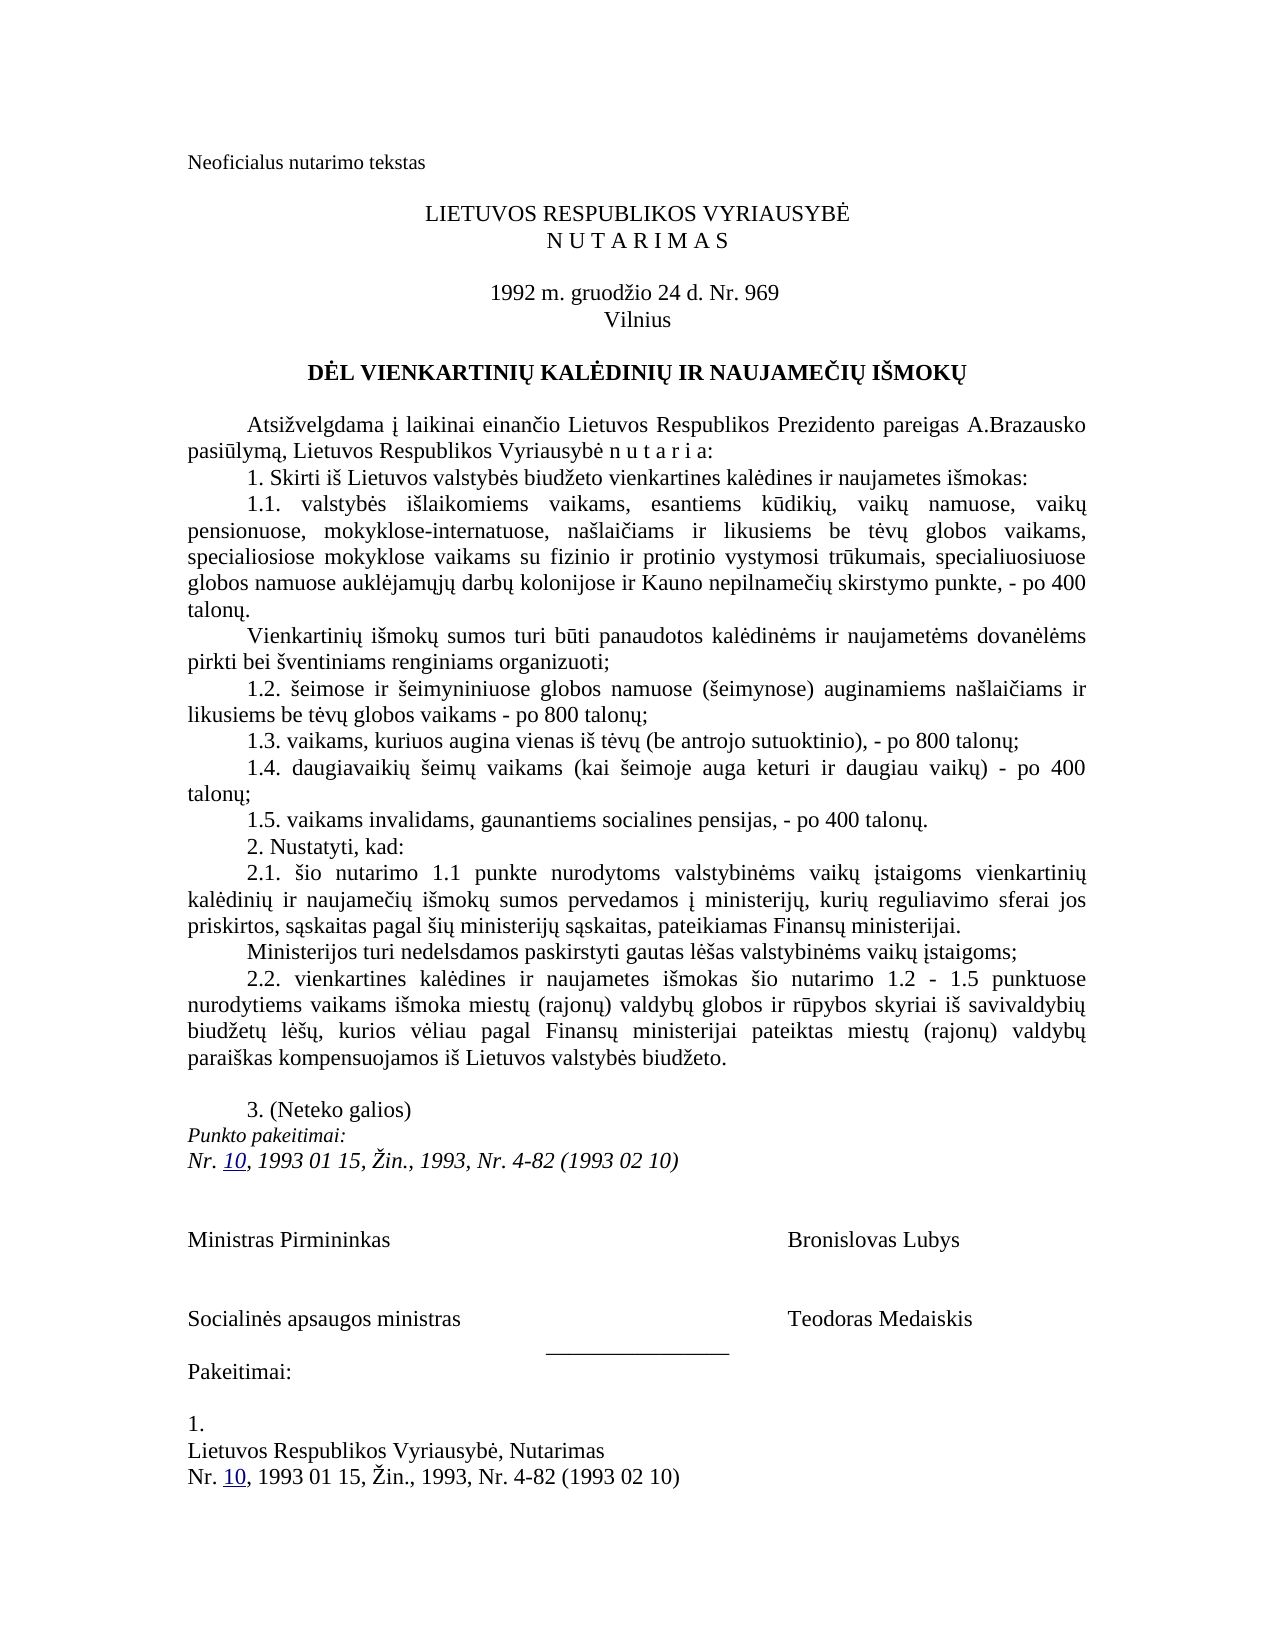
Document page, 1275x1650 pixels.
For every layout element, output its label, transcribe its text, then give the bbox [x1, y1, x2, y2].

text LIETUVOS RESPUBLIKOS VYRIAUSYBĖ [187, 200, 1087, 227]
text Vienkartinių išmokų sumos turi būti panaudotos kalėdinėms ir naujametėms dovanėlėms pirkti bei šventiniams renginiams organizuoti; [187, 622, 1087, 675]
text N U T A R I M A S [187, 227, 1087, 253]
text Pakeitimai: [187, 1358, 1087, 1384]
text Punkto pakeitimai: [187, 1123, 1087, 1147]
text 1992 m. gruodžio 24 d. Nr. 969 [187, 279, 1087, 306]
text ________________ [187, 1331, 1087, 1358]
text 1. [187, 1410, 1087, 1437]
text Ministras Pirmininkas Bronislovas Lubys [187, 1226, 1087, 1252]
subtitle DĖL VIENKARTINIŲ KALĖDINIŲ IR NAUJAMEČIŲ IŠMOKŲ [187, 358, 1087, 385]
text 2.1. šio nutarimo 1.1 punkte nurodytoms valstybinėms vaikų įstaigoms vienkartinių kalėdinių ir naujamečių išmokų sumos pervedamos į ministerijų, kurių reguliavimo sferai jos priskirtos, sąskaitas pagal šių ministerijų sąskaitas, pateikiamas Finansų ministerijai. [187, 859, 1087, 938]
text Ministerijos turi nedelsdamos paskirstyti gautas lėšas valstybinėms vaikų įstaigoms; [187, 938, 1087, 965]
text 2. Nustatyti, kad: [187, 833, 1087, 859]
text 1.2. šeimose ir šeimyniniuose globos namuose (šeimynose) auginamiems našlaičiams ir likusiems be tėvų globos vaikams - po 800 talonų; [187, 675, 1087, 727]
text 2.2. vienkartines kalėdines ir naujametes išmokas šio nutarimo 1.2 - 1.5 punktuose nurodytiems vaikams išmoka miestų (rajonų) valdybų globos ir rūpybos skyriai iš savivaldybių biudžetų lėšų, kurios vėliau pagal Finansų ministerijai pateiktas miestų (rajonų) valdybų paraiškas kompensuojamos iš Lietuvos valstybės biudžeto. [187, 965, 1087, 1070]
text Nr. 10, 1993 01 15, Žin., 1993, Nr. 4-82 (1993 02 10) [187, 1147, 1087, 1173]
text 1.4. daugiavaikių šeimų vaikams (kai šeimoje auga keturi ir daugiau vaikų) - po 400 talonų; [187, 754, 1087, 807]
text 1.1. valstybės išlaikomiems vaikams, esantiems kūdikių, vaikų namuose, vaikų pensionuose, mokyklose-internatuose, našlaičiams ir likusiems be tėvų globos vaikams, specialiosiose mokyklose vaikams su fizinio ir protinio vystymosi trūkumais, specialiuosiuose globos namuose auklėjamųjų darbų kolonijose ir Kauno nepilnamečių skirstymo punkte, - po 400 talonų. [187, 490, 1087, 622]
text Nr. 10, 1993 01 15, Žin., 1993, Nr. 4-82 (1993 02 10) [187, 1463, 1087, 1489]
text Atsižvelgdama į laikinai einančio Lietuvos Respublikos Prezidento pareigas A.Brazausko pasiūlymą, Lietuvos Respublikos Vyriausybė n u t a r i a: [187, 411, 1087, 464]
text 1. Skirti iš Lietuvos valstybės biudžeto vienkartines kalėdines ir naujametes išmokas: [187, 464, 1087, 490]
text Vilnius [187, 306, 1087, 332]
text 1.3. vaikams, kuriuos augina vienas iš tėvų (be antrojo sutuoktinio), - po 800 talonų; [187, 727, 1087, 754]
text Neoficialus nutarimo tekstas [187, 150, 1087, 174]
text Lietuvos Respublikos Vyriausybė, Nutarimas [187, 1437, 1087, 1463]
text 1.5. vaikams invalidams, gaunantiems socialines pensijas, - po 400 talonų. [187, 807, 1087, 833]
text Socialinės apsaugos ministras Teodoras Medaiskis [187, 1305, 1087, 1331]
text 3. (Neteko galios) [187, 1096, 1087, 1123]
